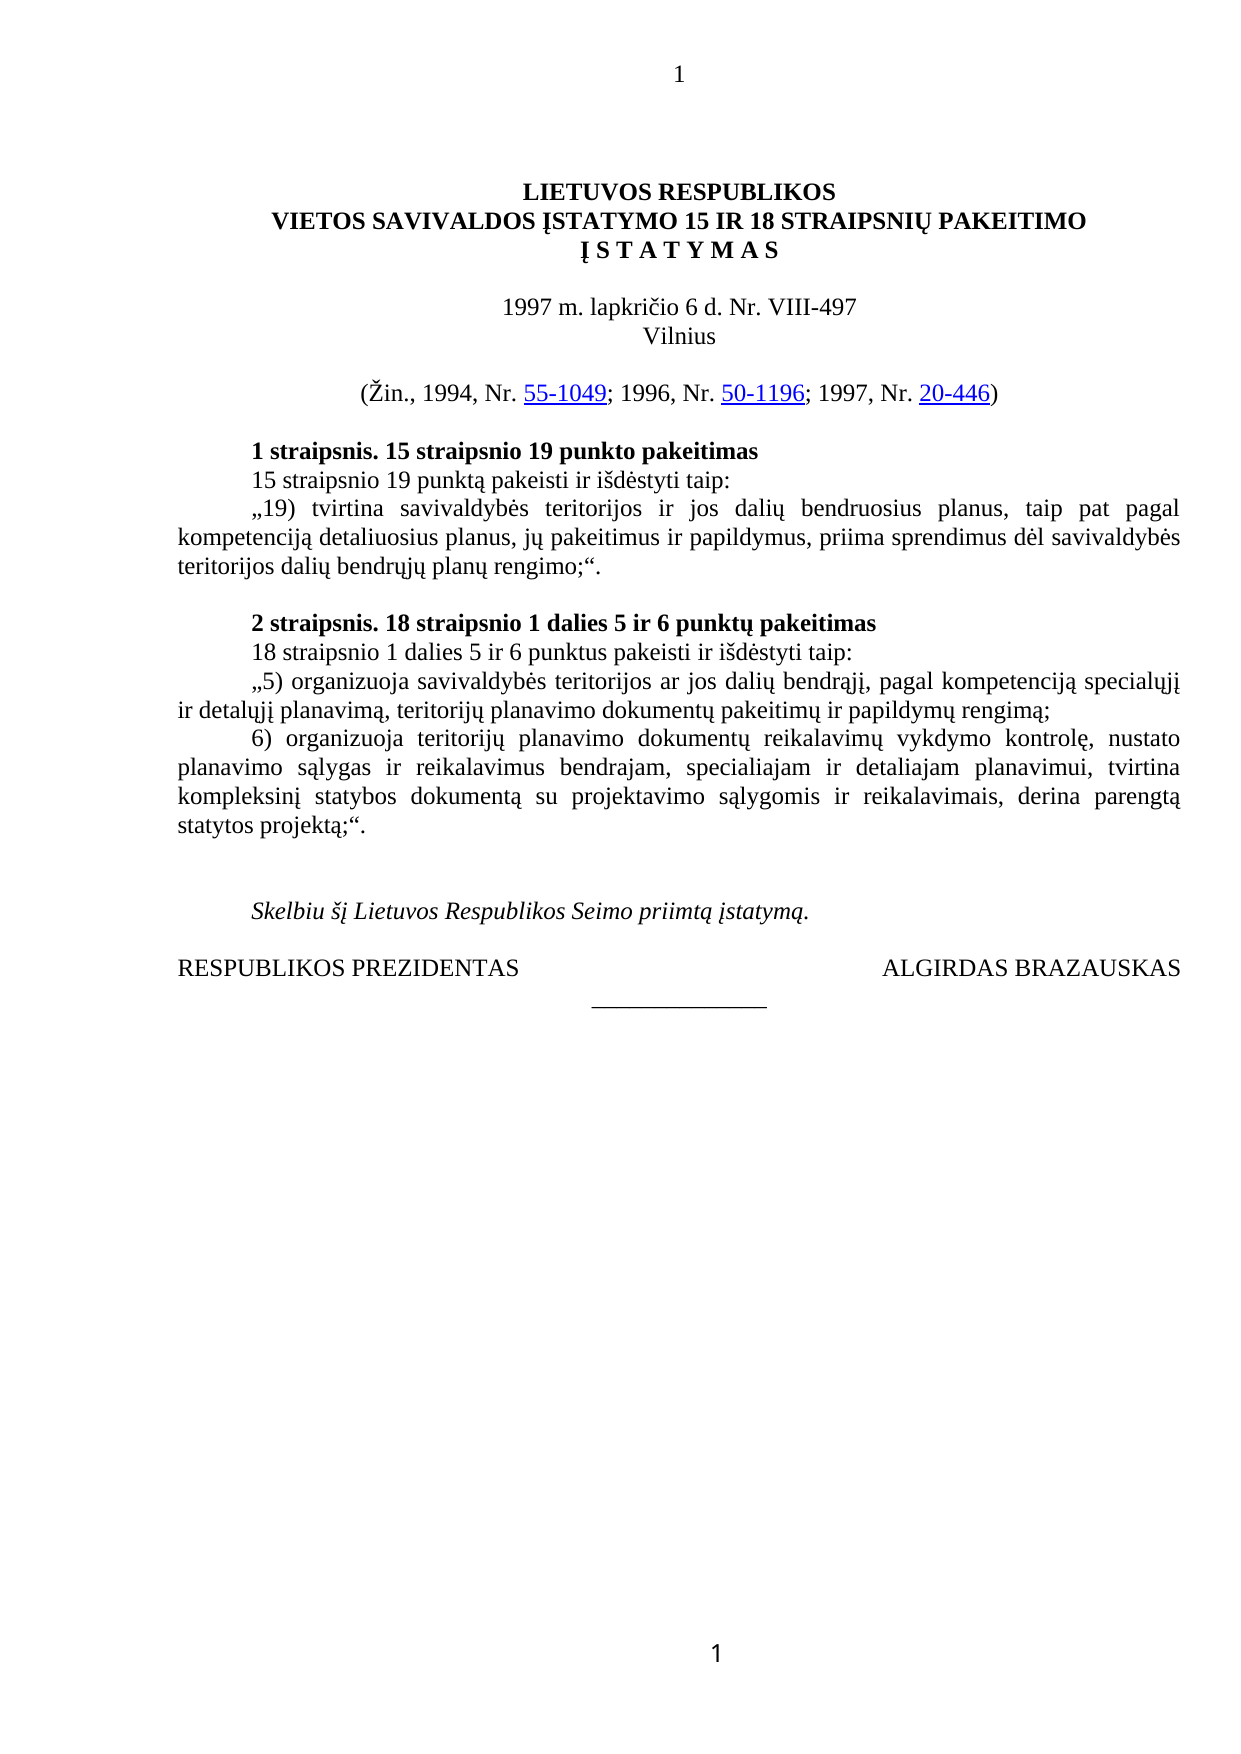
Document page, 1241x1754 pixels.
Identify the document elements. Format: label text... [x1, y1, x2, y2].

text 18 straipsnio 1 dalies 5 ir 6 punktus pakeisti ir išdėstyti taip: [177, 637, 1181, 666]
text ______________ [177, 982, 1181, 1011]
text „19) tvirtina savivaldybės teritorijos ir jos dalių bendruosius planus, taip pat pagal kompetenciją detaliuosius planus, jų pakeitimus ir papildymus, priima sprendimus dėl savivaldybės teritorijos dalių bendrųjų planų rengimo;“. [177, 493, 1181, 580]
text „5) organizuoja savivaldybės teritorijos ar jos dalių bendrąjį, pagal kompetenciją specialųjį ir detalųjį planavimą, teritorijų planavimo dokumentų pakeitimų ir papildymų rengimą; [177, 666, 1181, 723]
text (Žin., 1994, Nr. 55-1049; 1996, Nr. 50-1196; 1997, Nr. 20-446) [177, 378, 1181, 407]
text Į S T A T Y M A S [177, 235, 1181, 263]
text Skelbiu šį Lietuvos Respublikos Seimo priimtą įstatymą. [177, 896, 1181, 925]
text 6) organizuoja teritorijų planavimo dokumentų reikalavimų vykdymo kontrolę, nustato planavimo sąlygas ir reikalavimus bendrajam, specialiajam ir detaliajam planavimui, tvirtina kompleksinį statybos dokumentą su projektavimo sąlygomis ir reikalavimais, derina parengtą statytos projektą;“. [177, 723, 1181, 838]
text 15 straipsnio 19 punktą pakeisti ir išdėstyti taip: [177, 465, 1181, 493]
text 1997 m. lapkričio 6 d. Nr. VIII-497 [177, 292, 1181, 321]
text VIETOS SAVIVALDOS ĮSTATYMO 15 IR 18 STRAIPSNIŲ PAKEITIMO [177, 206, 1181, 235]
text 1 straipsnis. 15 straipsnio 19 punkto pakeitimas [177, 436, 1181, 465]
text LIETUVOS RESPUBLIKOS [177, 177, 1181, 206]
text Vilnius [177, 321, 1181, 350]
text RESPUBLIKOS PREZIDENTAS ALGIRDAS BRAZAUSKAS [177, 953, 1181, 982]
text 2 straipsnis. 18 straipsnio 1 dalies 5 ir 6 punktų pakeitimas [177, 608, 1181, 637]
